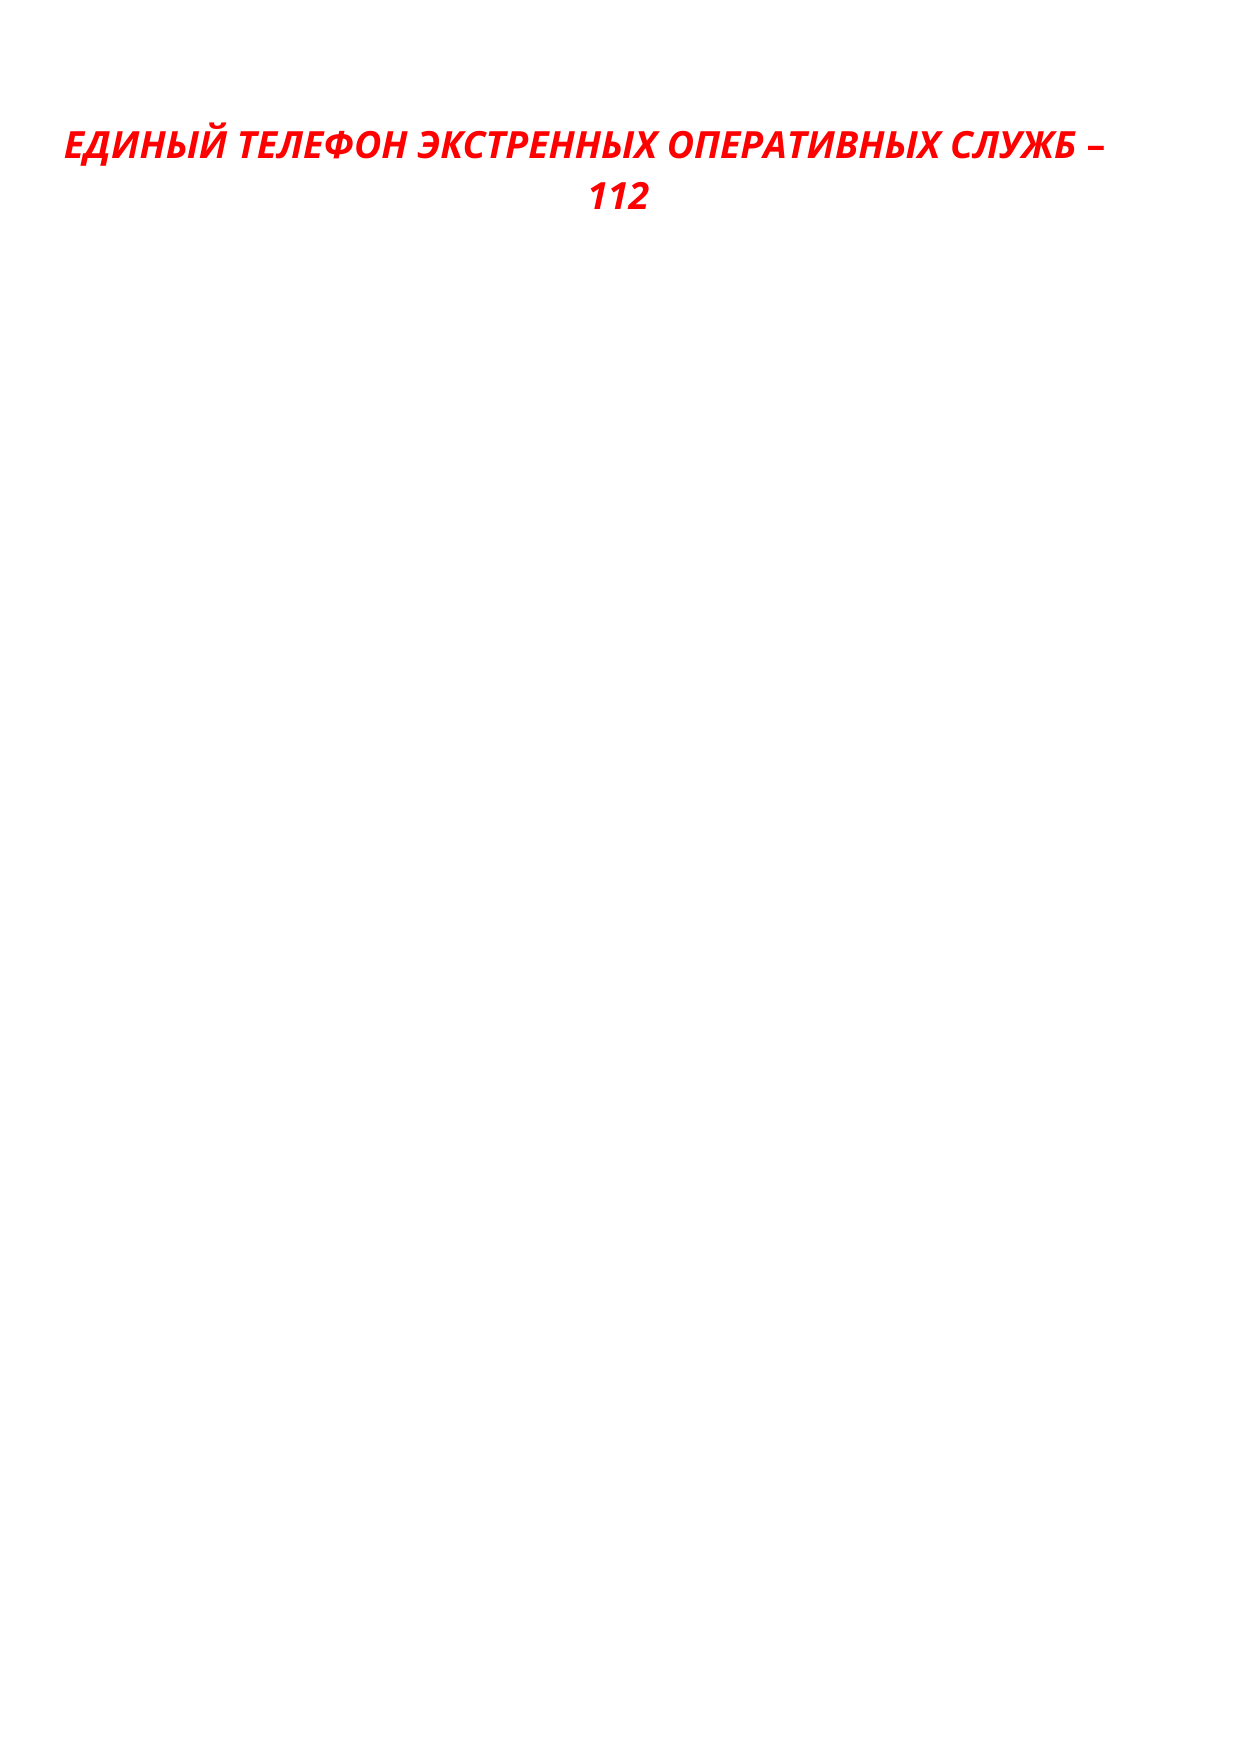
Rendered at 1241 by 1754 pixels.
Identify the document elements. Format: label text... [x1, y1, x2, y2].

text ЕДИНЫЙ ТЕЛЕФОН ЭКСТРЕННЫХ ОПЕРАТИВНЫХ СЛУЖБ – 112 [0, 118, 1122, 220]
